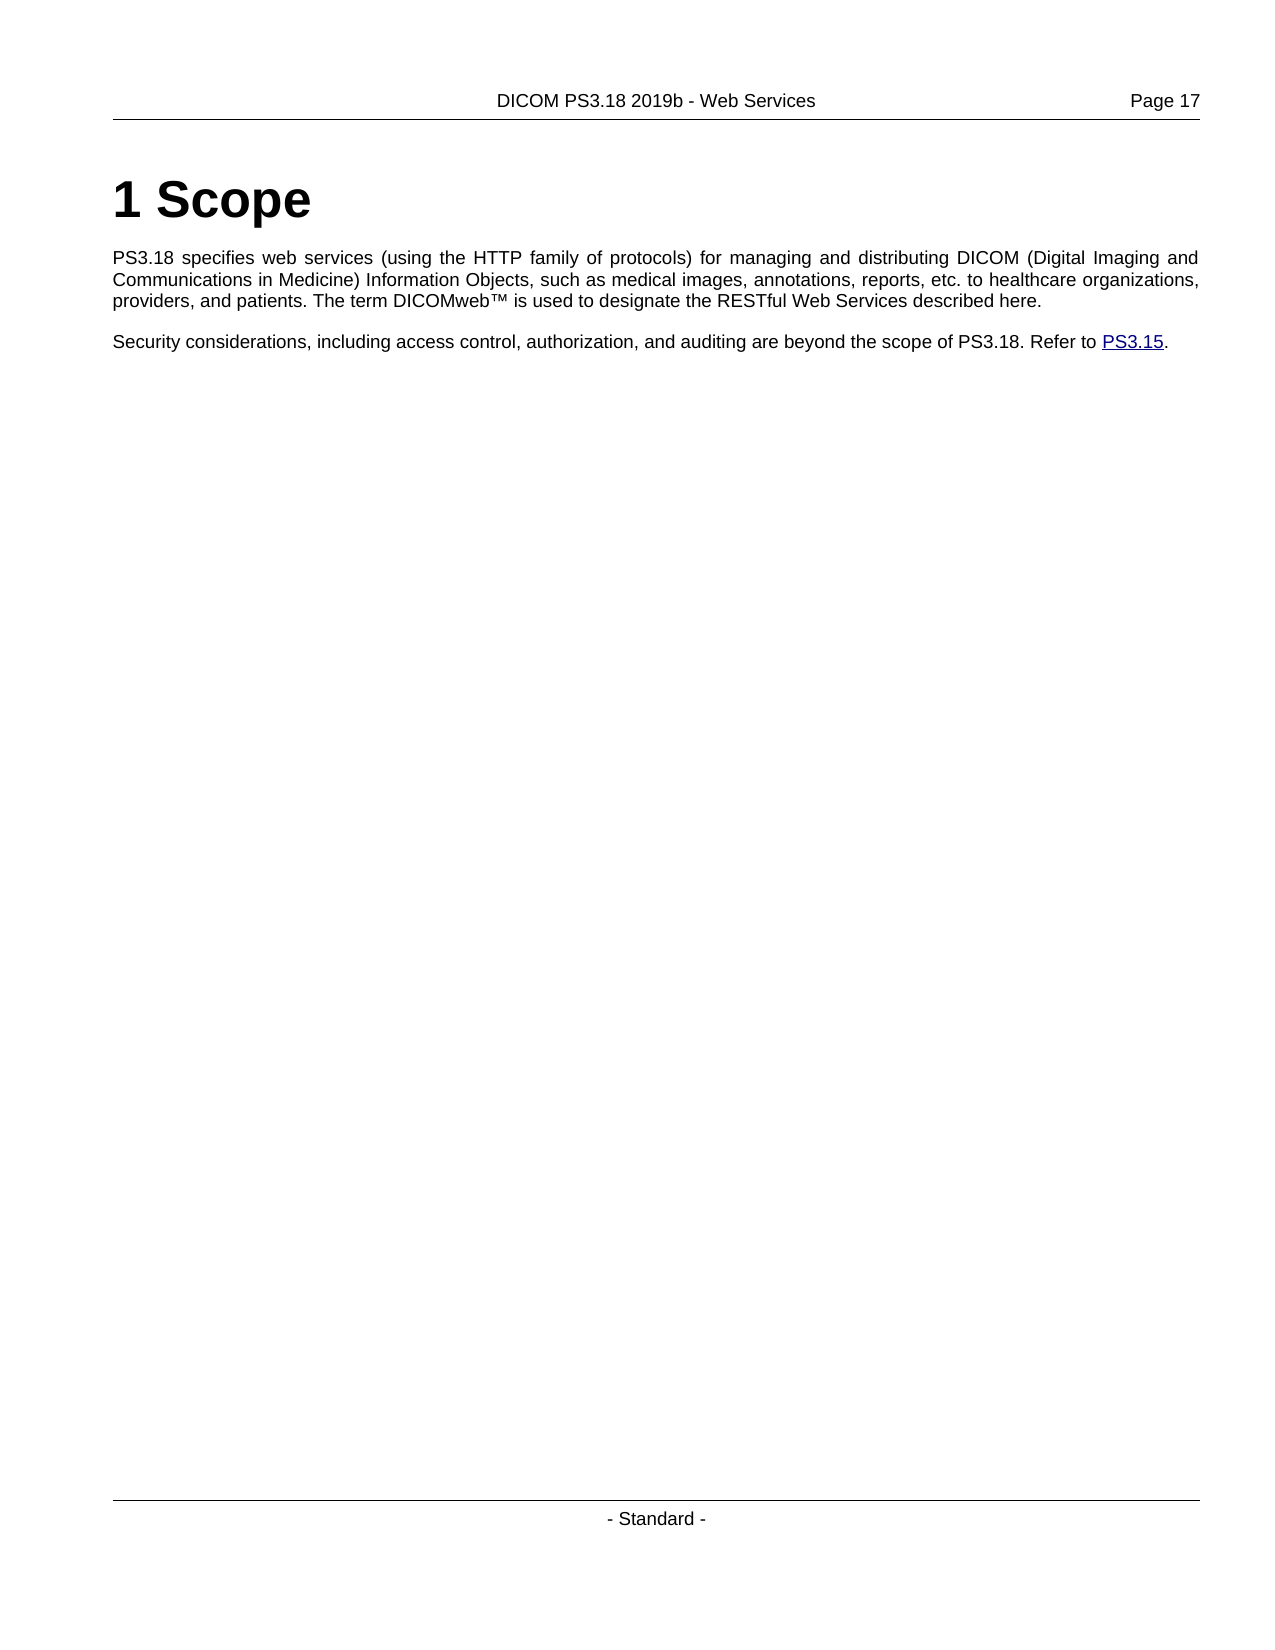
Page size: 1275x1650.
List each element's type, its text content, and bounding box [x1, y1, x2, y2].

text PS3.18 specifies web services (using the HTTP family of protocols) for managing and distributing DICOM (Digital Imaging and Communications in Medicine) Information Objects, such as medical images, annotations, reports, etc. to healthcare organizations, providers, and patients. The term DICOMweb™ is used to designate the RESTful Web Services described here. [112, 247, 1200, 312]
text 1 Scope [112, 169, 1200, 228]
text Security considerations, including access control, authorization, and auditing are beyond the scope of PS3.18. Refer to PS3.15. [112, 331, 1200, 352]
